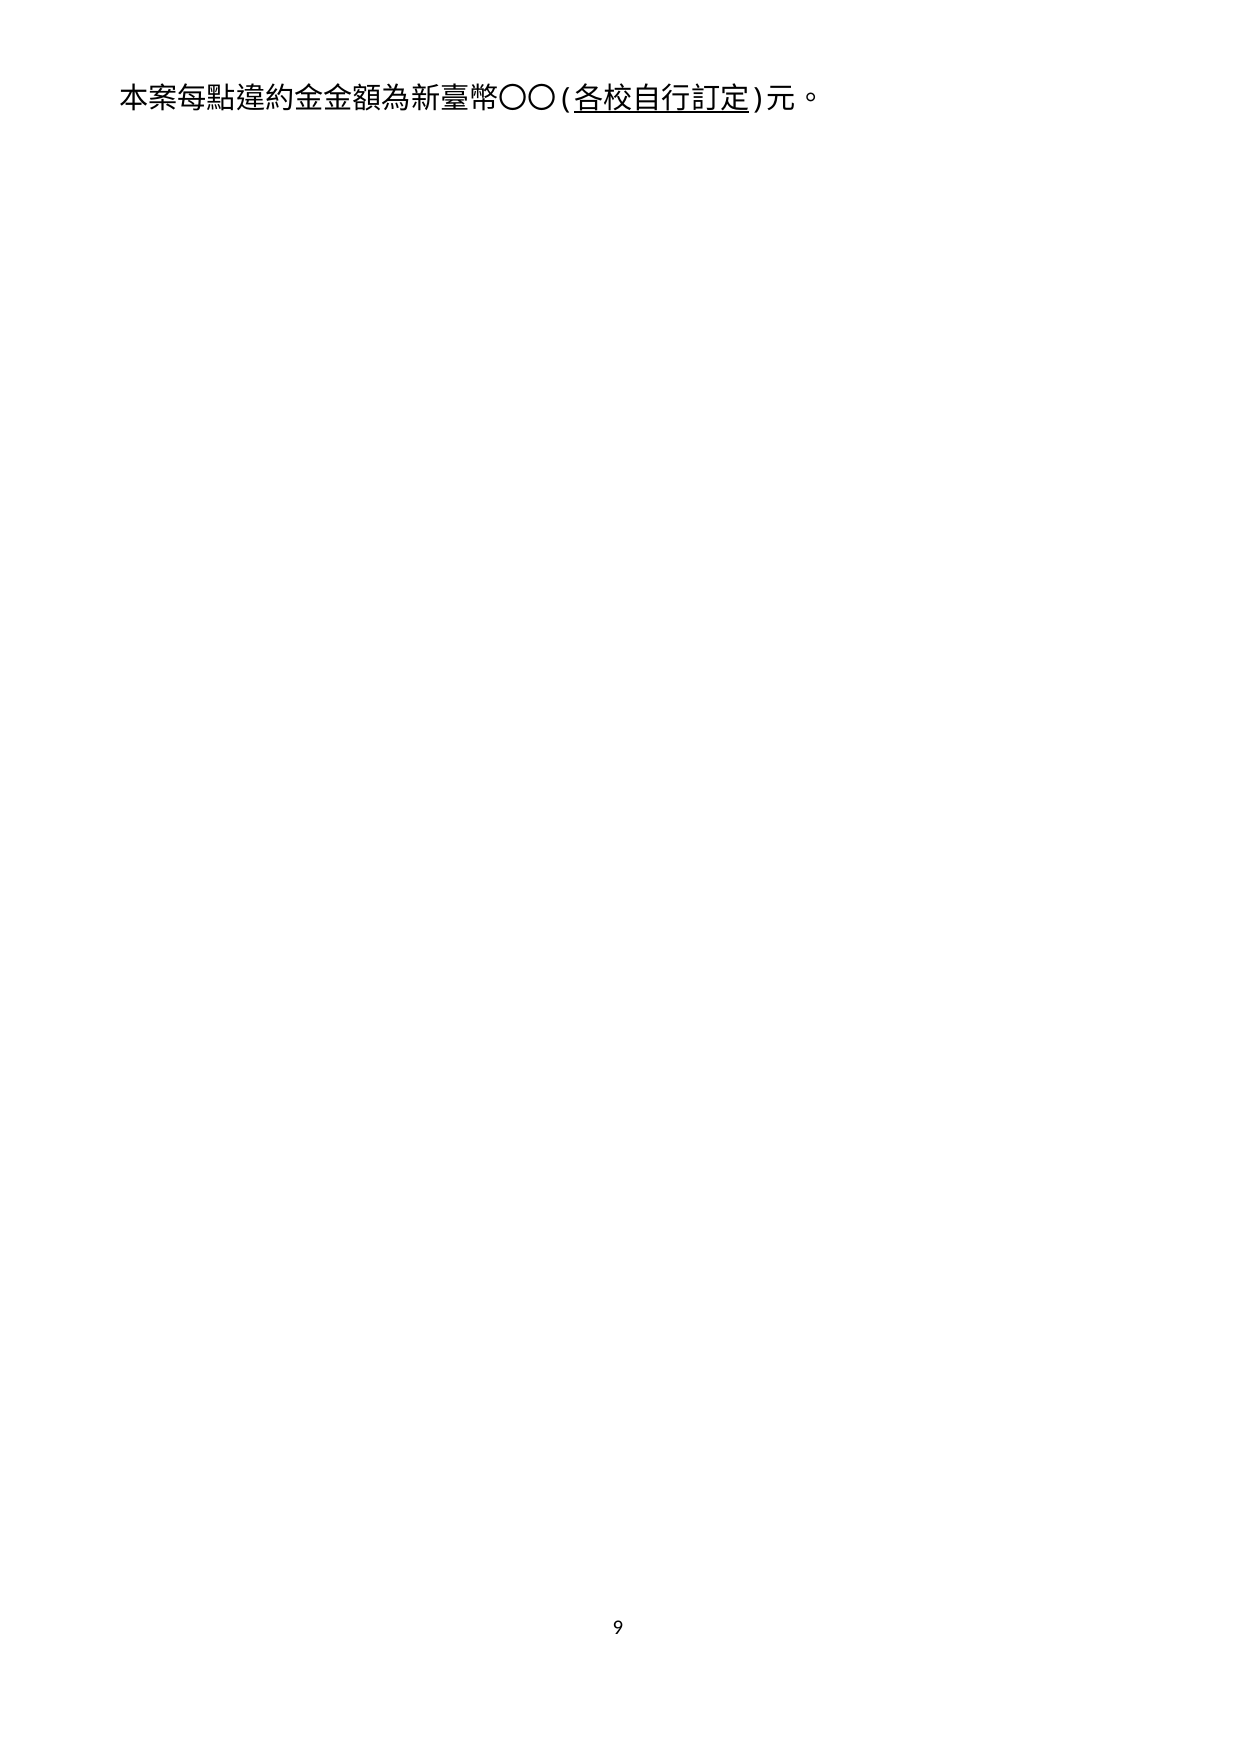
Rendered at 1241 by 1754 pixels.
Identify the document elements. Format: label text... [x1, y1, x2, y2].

text 本案每點違約金金額為新臺幣〇〇(各校自行訂定)元。 [119, 75, 1151, 117]
